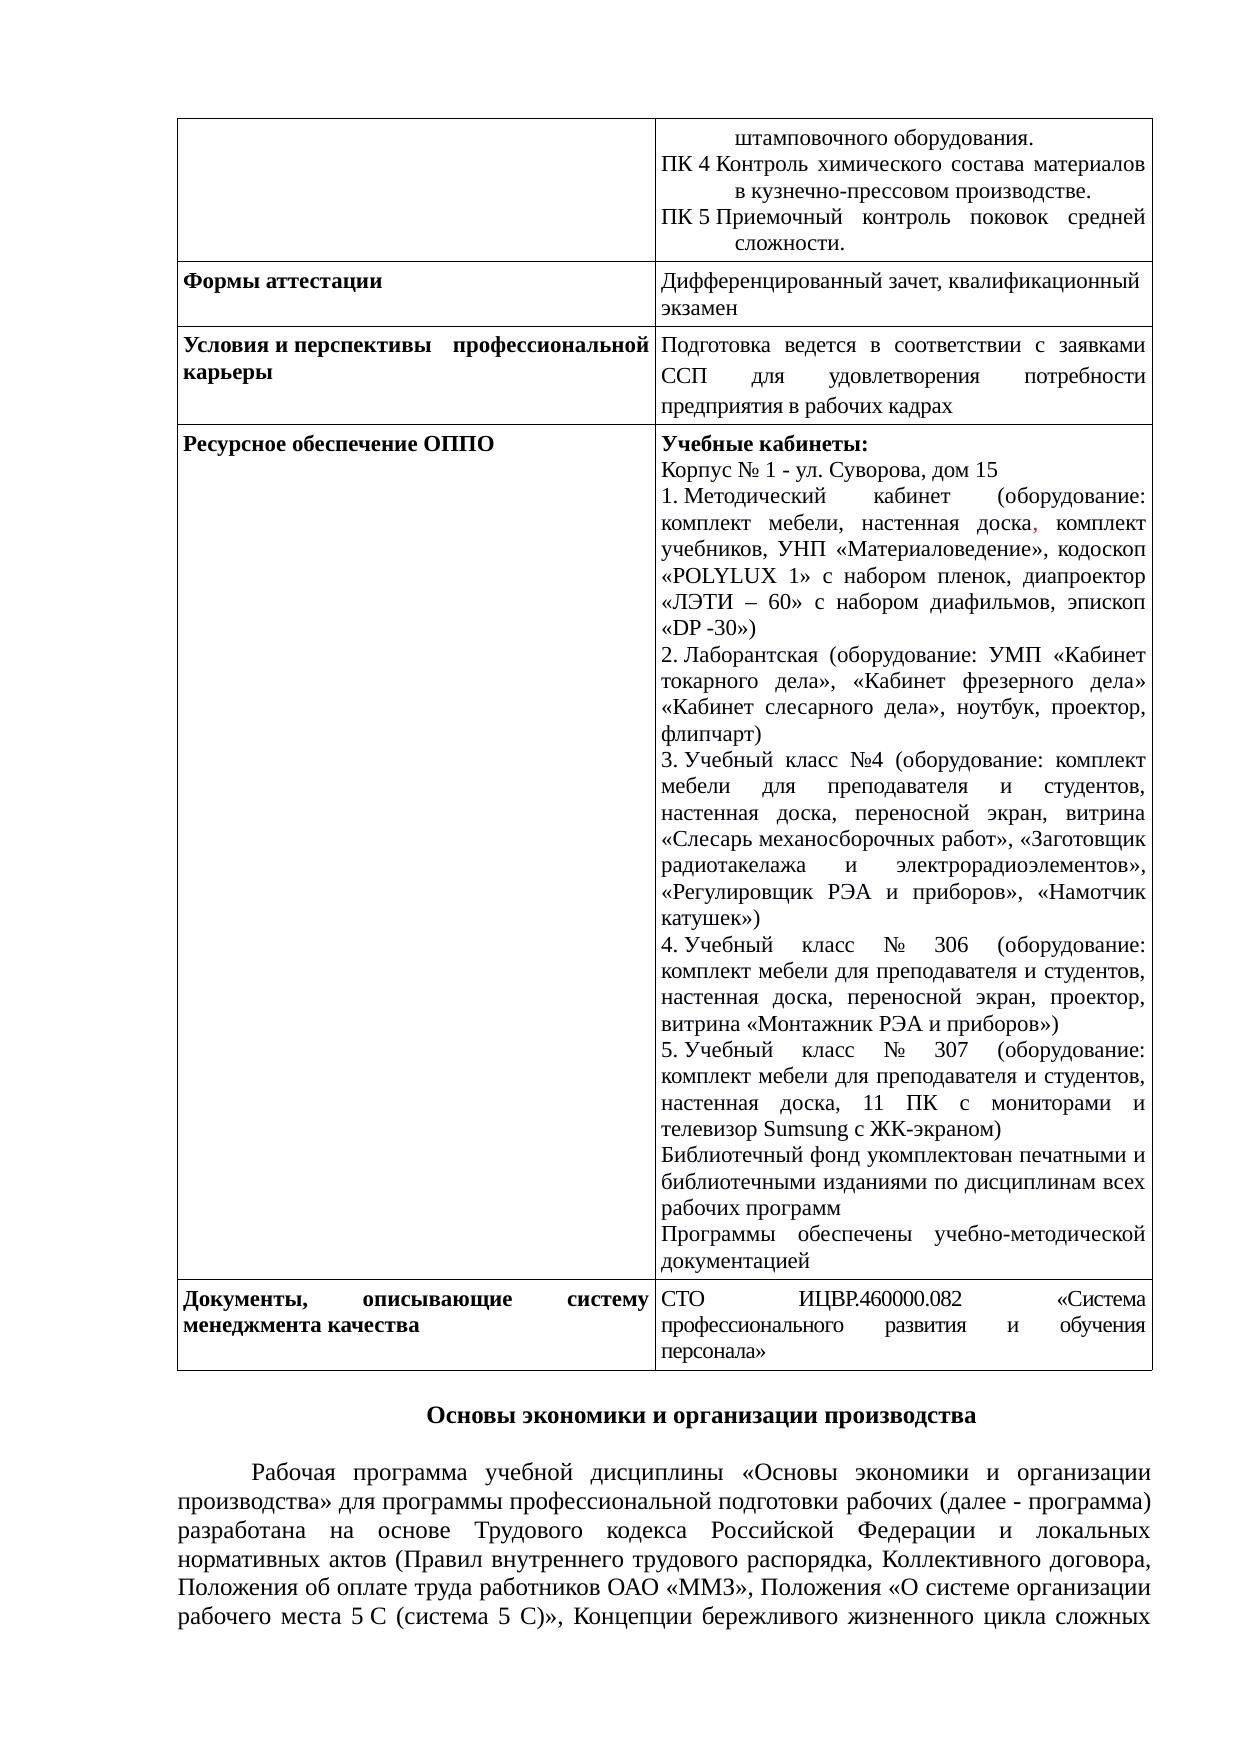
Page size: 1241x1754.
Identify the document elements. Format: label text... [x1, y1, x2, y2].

text Рабочая программа учебной дисциплины «Основы экономики и организации производства» для программы профессиональной подготовки рабочих (далее - программа) разработана на основе Трудового кодекса Российской Федерации и локальных нормативных актов (Правил внутреннего трудового распорядка, Коллективного договора, Положения об оплате труда работников ОАО «ММЗ», Положения «О системе организации рабочего места 5 С (система 5 С)», Концепции бережливого жизненного цикла сложных [177, 1457, 1152, 1630]
table_cell Ресурсное обеспечение ОППО [178, 425, 655, 1279]
table_cell Документы, описывающие систему менеджмента качества [178, 1280, 655, 1369]
table_cell СТО ИЦВР.460000.082 «Система профессионального развития и обучения персонала» [656, 1280, 1152, 1369]
table_cell Подготовка ведется в соответствии с заявками ССП для удовлетворения потребности предприятия в рабочих кадрах [656, 327, 1152, 424]
table_cell Дифференцированный зачет, квалификационный экзамен [656, 262, 1152, 326]
table_cell [178, 119, 655, 261]
text Основы экономики и организации производства [177, 1400, 1152, 1429]
table_cell штамповочного оборудования. ПК 4 Контроль химического состава материалов в кузнечно-прессовом производстве. ПК 5 Приемочный контроль поковок средней сложности. [656, 119, 1152, 261]
table_cell Условия и перспективы профессиональной карьеры [178, 327, 655, 424]
table_cell Формы аттестации [178, 262, 655, 326]
table_cell Учебные кабинеты: Корпус № 1 - ул. Суворова, дом 15 1. Методический кабинет (оборудование: комплект мебели, настенная доска, комплект учебников, УНП «Материаловедение», кодоскоп «POLYLUX 1» с набором пленок, диапроектор «ЛЭТИ – 60» с набором диафильмов, эпископ «DP -30») 2. Лаборантская (оборудование: УМП «Кабинет токарного дела», «Кабинет фрезерного дела» «Кабинет слесарного дела», ноутбук, проектор, флипчарт) 3. Учебный класс №4 (оборудование: комплект мебели для преподавателя и студентов, настенная доска, переносной экран, витрина «Слесарь механосборочных работ», «Заготовщик радиотакелажа и электрорадиоэлементов», «Регулировщик РЭА и приборов», «Намотчик катушек») 4. Учебный класс № 306 (оборудование: комплект мебели для преподавателя и студентов, настенная доска, переносной экран, проектор, витрина «Монтажник РЭА и приборов») 5. Учебный класс № 307 (оборудование: комплект мебели для преподавателя и студентов, настенная доска, 11 ПК c мониторами и телевизор Sumsung с ЖК-экраном) Библиотечный фонд укомплектован печатными и библиотечными изданиями по дисциплинам всех рабочих программ Программы обеспечены учебно-методической документацией [656, 425, 1152, 1279]
